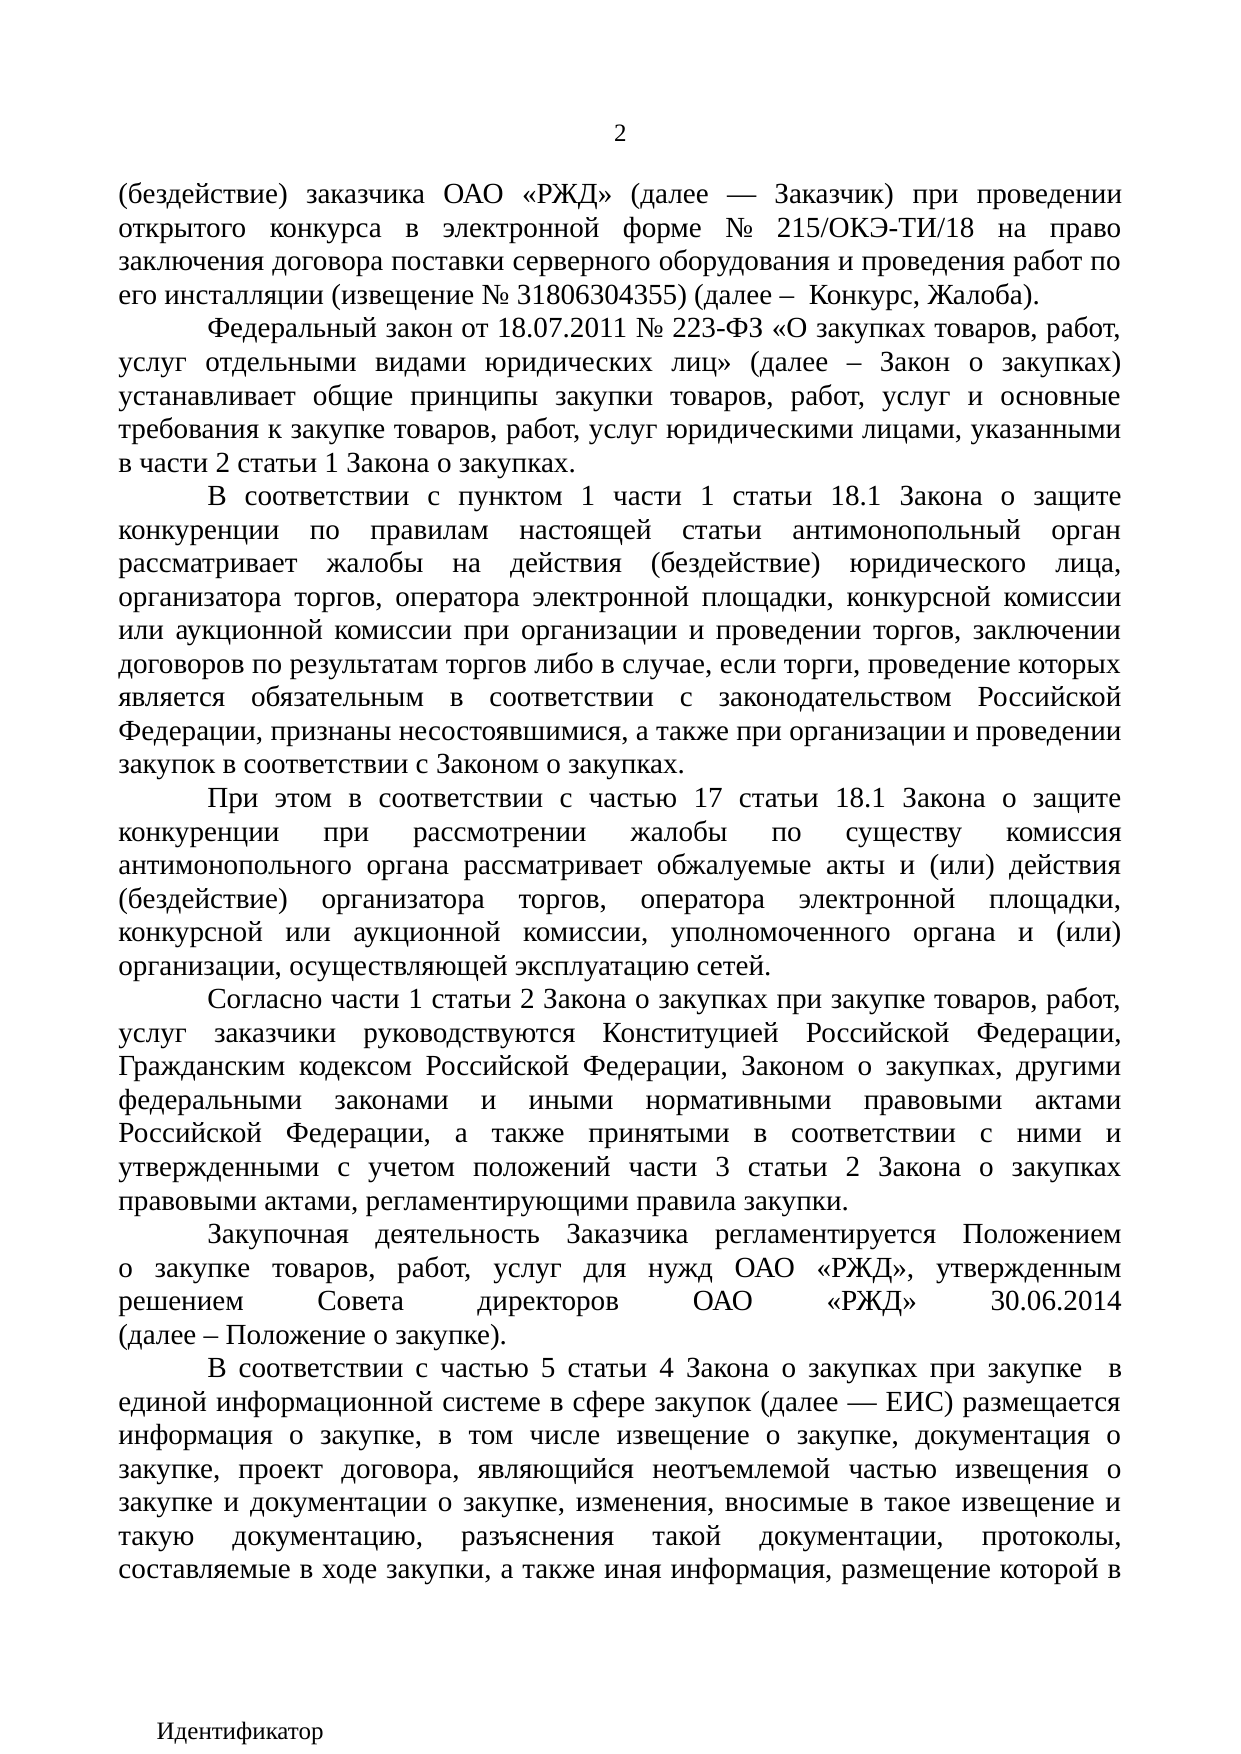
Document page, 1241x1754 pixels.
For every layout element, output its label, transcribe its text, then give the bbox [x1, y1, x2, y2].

text При этом в соответствии с частью 17 статьи 18.1 Закона о защите конкуренции при рассмотрении жалобы по существу комиссия антимонопольного органа рассматривает обжалуемые акты и (или) действия (бездействие) организатора торгов, оператора электронной площадки, конкурсной или аукционной комиссии, уполномоченного органа и (или) организации, осуществляющей эксплуатацию сетей. [118, 780, 1122, 981]
text В соответствии с частью 5 статьи 4 Закона о закупках при закупке в единой информационной системе в сфере закупок (далее — ЕИС) размещается информация о закупке, в том числе извещение о закупке, документация о закупке, проект договора, являющийся неотъемлемой частью извещения о закупке и документации о закупке, изменения, вносимые в такое извещение и такую документацию, разъяснения такой документации, протоколы, составляемые в ходе закупки, а также иная информация, размещение которой в [118, 1350, 1122, 1585]
text (бездействие) заказчика ОАО «РЖД» (далее — Заказчик) при проведении открытого конкурса в электронной форме № 215/ОКЭ-ТИ/18 на право заключения договора поставки серверного оборудования и проведения работ по его инсталляции (извещение № 31806304355) (далее – Конкурс, Жалоба). [118, 176, 1122, 311]
text В соответствии с пунктом 1 части 1 статьи 18.1 Закона о защите конкуренции по правилам настоящей статьи антимонопольный орган рассматривает жалобы на действия (бездействие) юридического лица, организатора торгов, оператора электронной площадки, конкурсной комиссии или аукционной комиссии при организации и проведении торгов, заключении договоров по результатам торгов либо в случае, если торги, проведение которых является обязательным в соответствии с законодательством Российской Федерации, признаны несостоявшимися, а также при организации и проведении закупок в соответствии с Законом о закупках. [118, 478, 1122, 780]
text Федеральный закон от 18.07.2011 № 223-ФЗ «О закупках товаров, работ, услуг отдельными видами юридических лиц» (далее – Закон о закупках) устанавливает общие принципы закупки товаров, работ, услуг и основные требования к закупке товаров, работ, услуг юридическими лицами, указанными в части 2 статьи 1 Закона о закупках. [118, 311, 1122, 478]
text Согласно части 1 статьи 2 Закона о закупках при закупке товаров, работ, услуг заказчики руководствуются Конституцией Российской Федерации, Гражданским кодексом Российской Федерации, Законом о закупках, другими федеральными законами и иными нормативными правовыми актами Российской Федерации, а также принятыми в соответствии с ними и утвержденными с учетом положений части 3 статьи 2 Закона о закупках правовыми актами, регламентирующими правила закупки. [118, 981, 1122, 1216]
text Закупочная деятельность Заказчика регламентируется Положением о закупке товаров, работ, услуг для нужд ОАО «РЖД», утвержденным решением Совета директоров ОАО «РЖД» 30.06.2014 (далее – Положение о закупке). [118, 1216, 1122, 1350]
